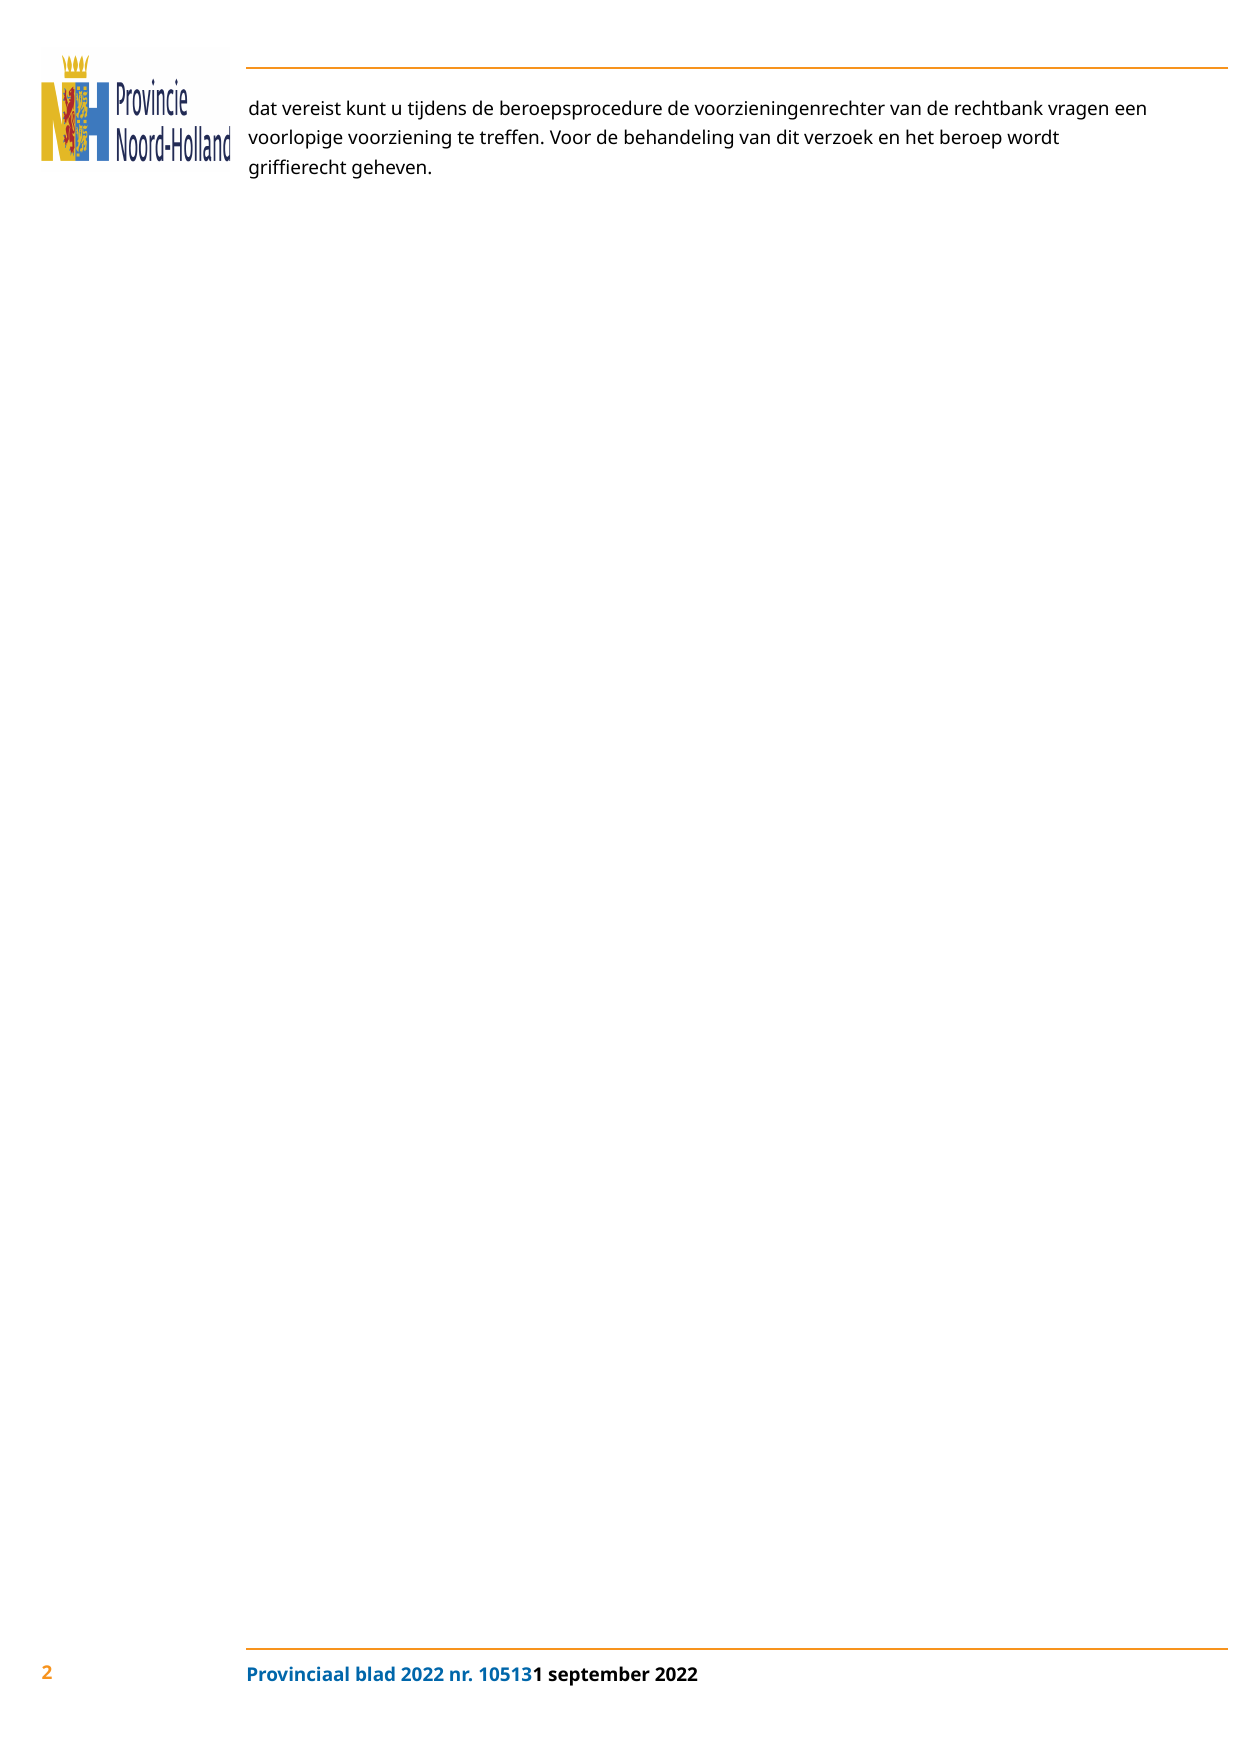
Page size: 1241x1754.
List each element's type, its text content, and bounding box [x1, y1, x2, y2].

text dat vereist kunt u tijdens de beroepsprocedure de voorzieningenrechter van de rechtbank vragen een voorlopige voorziening te treffen. Voor de behandeling van dit verzoek en het beroep wordt griffierecht geheven. [248, 95, 1152, 180]
picture [41, 47, 231, 172]
